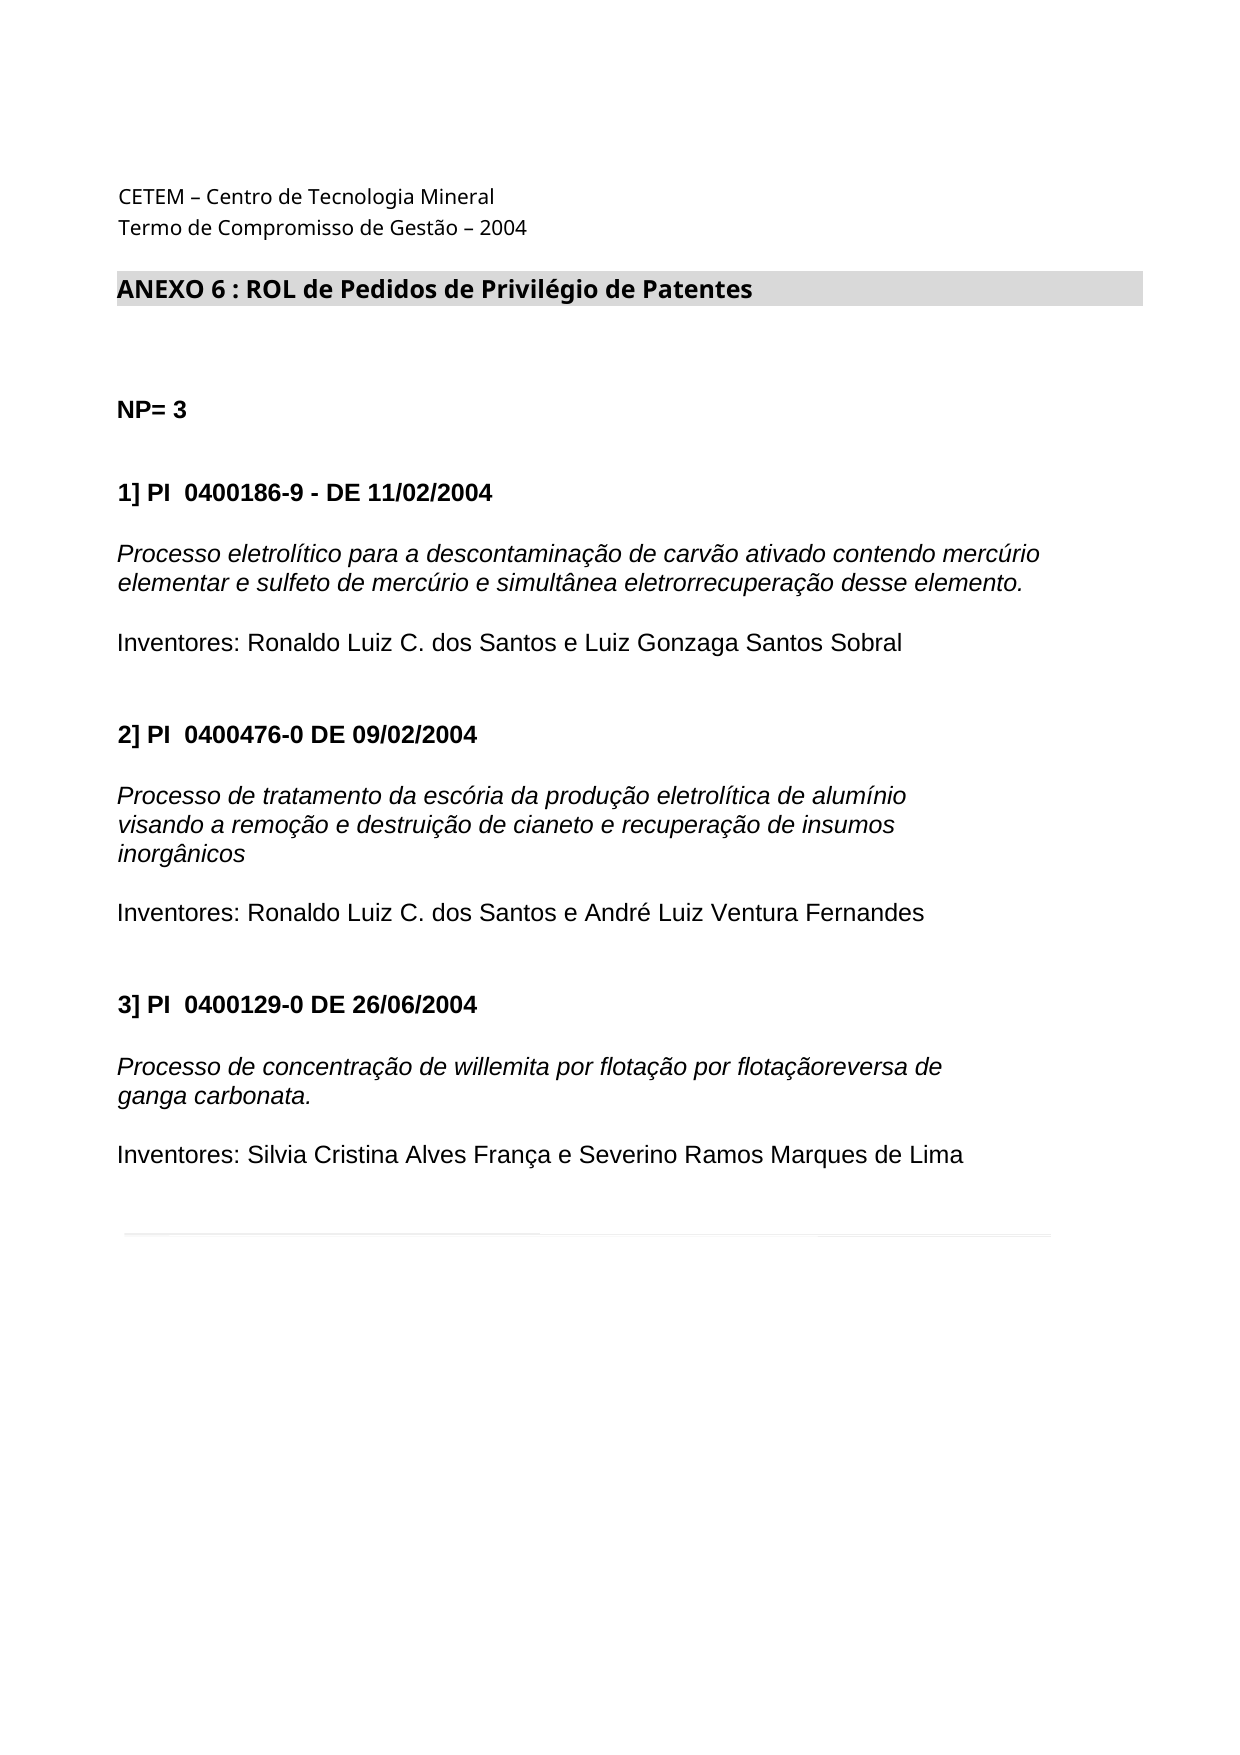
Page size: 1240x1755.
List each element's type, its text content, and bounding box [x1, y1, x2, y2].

subtitle 1] PI 0400186-9 - DE 11/02/2004 [118, 478, 1143, 507]
subtitle 3] PI 0400129-0 DE 26/06/2004 [118, 991, 1143, 1019]
text ANEXO 6 : ROL de Pedidos de Privilégio de Patentes [117, 271, 1143, 306]
text Processo de concentração de willemita por flotação por flotaçãoreversa de ganga carbonata. [117, 1052, 1008, 1109]
text Processo eletrolítico para a descontaminação de carvão ativado contendo mercúrio elementar e sulfeto de mercúrio e simultânea eletrorrecuperação desse elemento. [117, 539, 1143, 597]
text Inventores: Ronaldo Luiz C. dos Santos e André Luiz Ventura Fernandes [117, 898, 1143, 927]
text Inventores: Ronaldo Luiz C. dos Santos e Luiz Gonzaga Santos Sobral [117, 628, 1143, 656]
text NP= 3 [117, 395, 1143, 423]
text Processo de tratamento da escória da produção eletrolítica de alumínio visando a remoção e destruição de cianeto e recuperação de insumos inorgânicos [117, 781, 1008, 868]
subtitle 2] PI 0400476-0 DE 09/02/2004 [118, 720, 1143, 749]
text Inventores: Silvia Cristina Alves França e Severino Ramos Marques de Lima [117, 1140, 1143, 1169]
